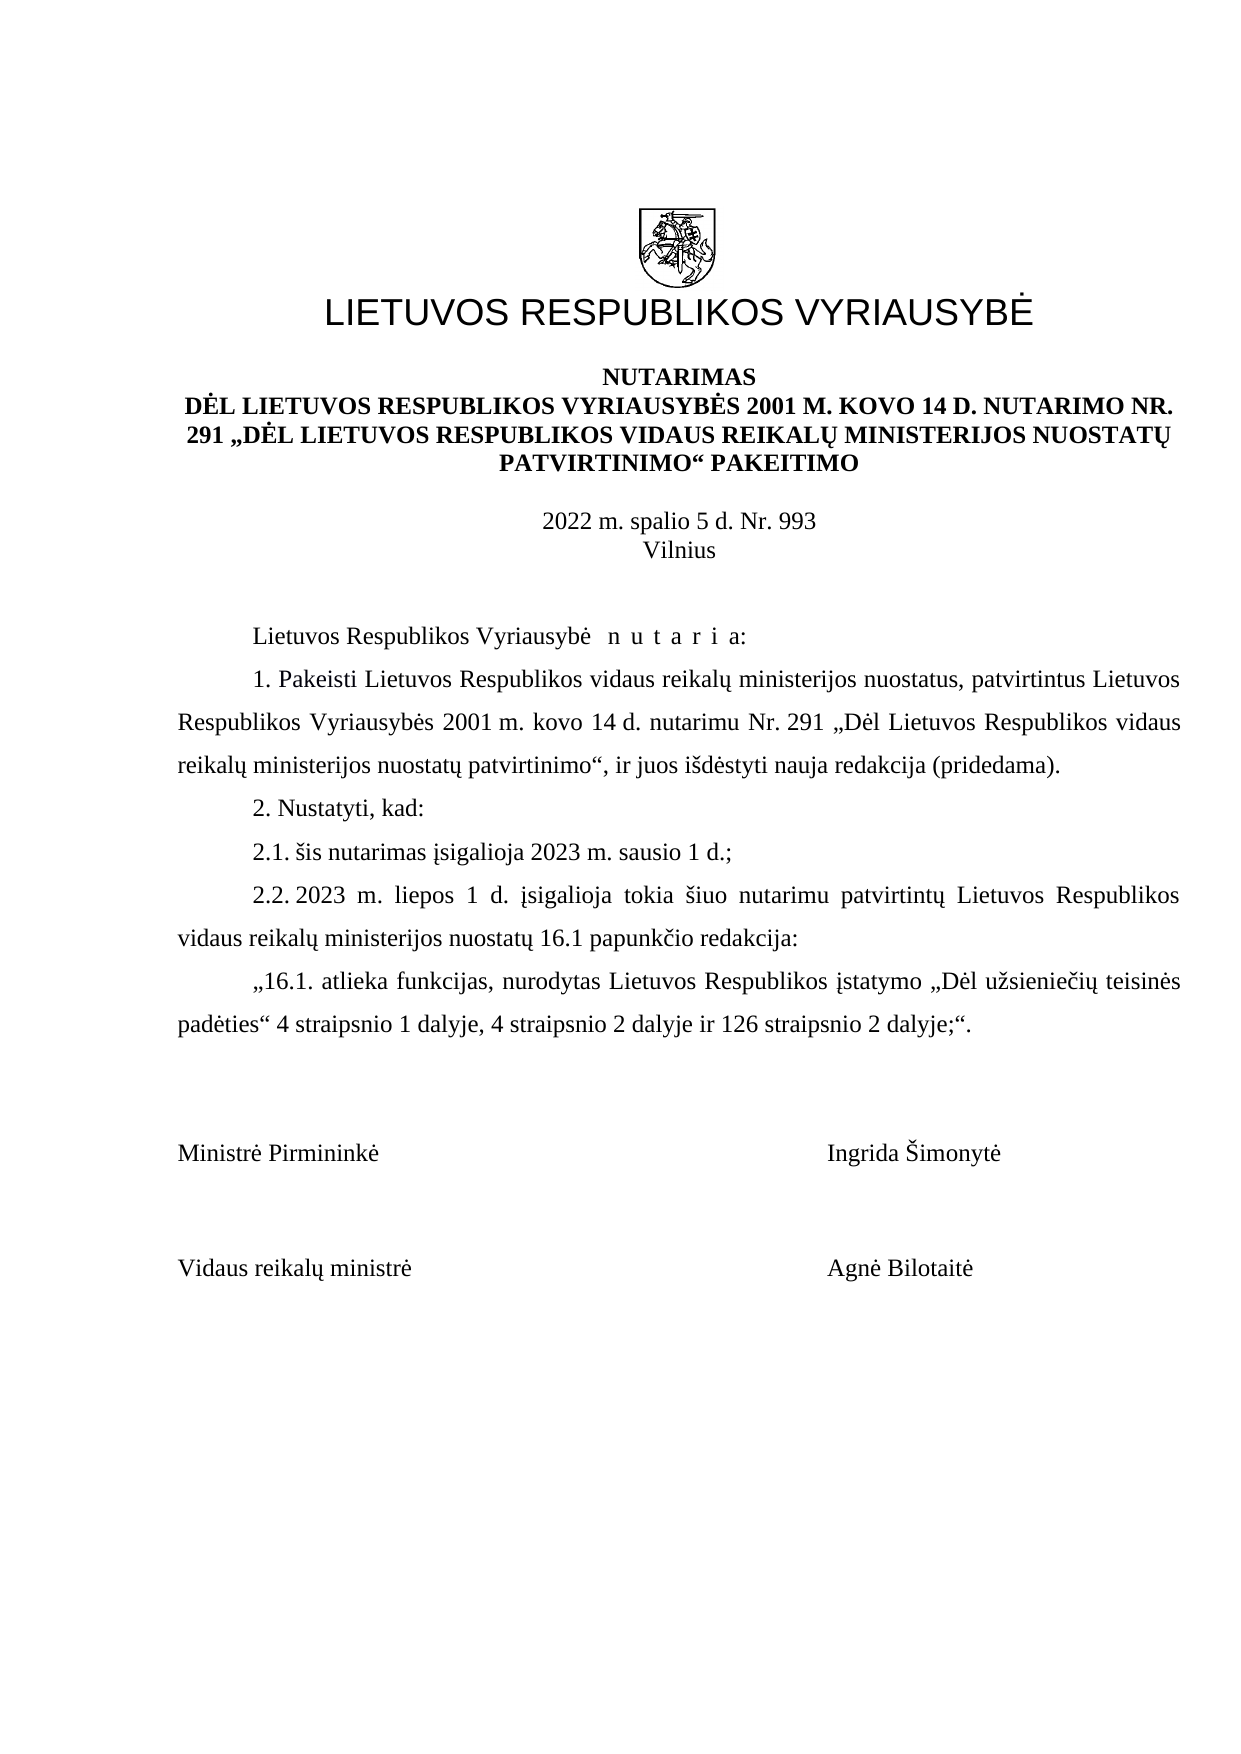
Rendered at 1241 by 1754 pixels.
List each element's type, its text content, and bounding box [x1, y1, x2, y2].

text 2. Nustatyti, kad: [177, 793, 1181, 822]
text „16.1. atlieka funkcijas, nurodytas Lietuvos Respublikos įstatymo „Dėl užsieniečių teisinės padėties“ 4 straipsnio 1 dalyje, 4 straipsnio 2 dalyje ir 126 straipsnio 2 dalyje;“. [177, 966, 1181, 1038]
text 1. Pakeisti Lietuvos Respublikos vidaus reikalų ministerijos nuostatus, patvirtintus Lietuvos Respublikos Vyriausybės 2001 m. kovo 14 d. nutarimu Nr. 291 „Dėl Lietuvos Respublikos vidaus reikalų ministerijos nuostatų patvirtinimo“, ir juos išdėstyti nauja redakcija (pridedama). [177, 664, 1181, 779]
text 2022 m. spalio 5 d. Nr. 993 [177, 506, 1181, 535]
text Vilnius [177, 535, 1181, 563]
text DĖL LIETUVOS RESPUBLIKOS VYRIAUSYBĖS 2001 M. KOVO 14 D. NUTARIMO NR. 291 „DĖL LIETUVOS RESPUBLIKOS VIDAUS REIKALŲ MINISTERIJOS NUOSTATŲ PATVIRTINIMO“ PAKEITIMO [177, 391, 1181, 477]
text Vidaus reikalų ministrė Agnė Bilotaitė [177, 1253, 1181, 1282]
text nutarimas [177, 362, 1181, 391]
text 2.1. šis nutarimas įsigalioja 2023 m. sausio 1 d.; [177, 837, 1181, 865]
text Lietuvos Respublikos Vyriausybė [177, 290, 1181, 333]
text Ministrė Pirmininkė Ingrida Šimonytė [177, 1138, 1181, 1167]
text 2.2. 2023 m. liepos 1 d. įsigalioja tokia šiuo nutarimu patvirtintų Lietuvos Respublikos vidaus reikalų ministerijos nuostatų 16.1 papunkčio redakcija: [177, 880, 1181, 952]
text Lietuvos Respublikos Vyriausybė nutaria: [177, 621, 1181, 650]
